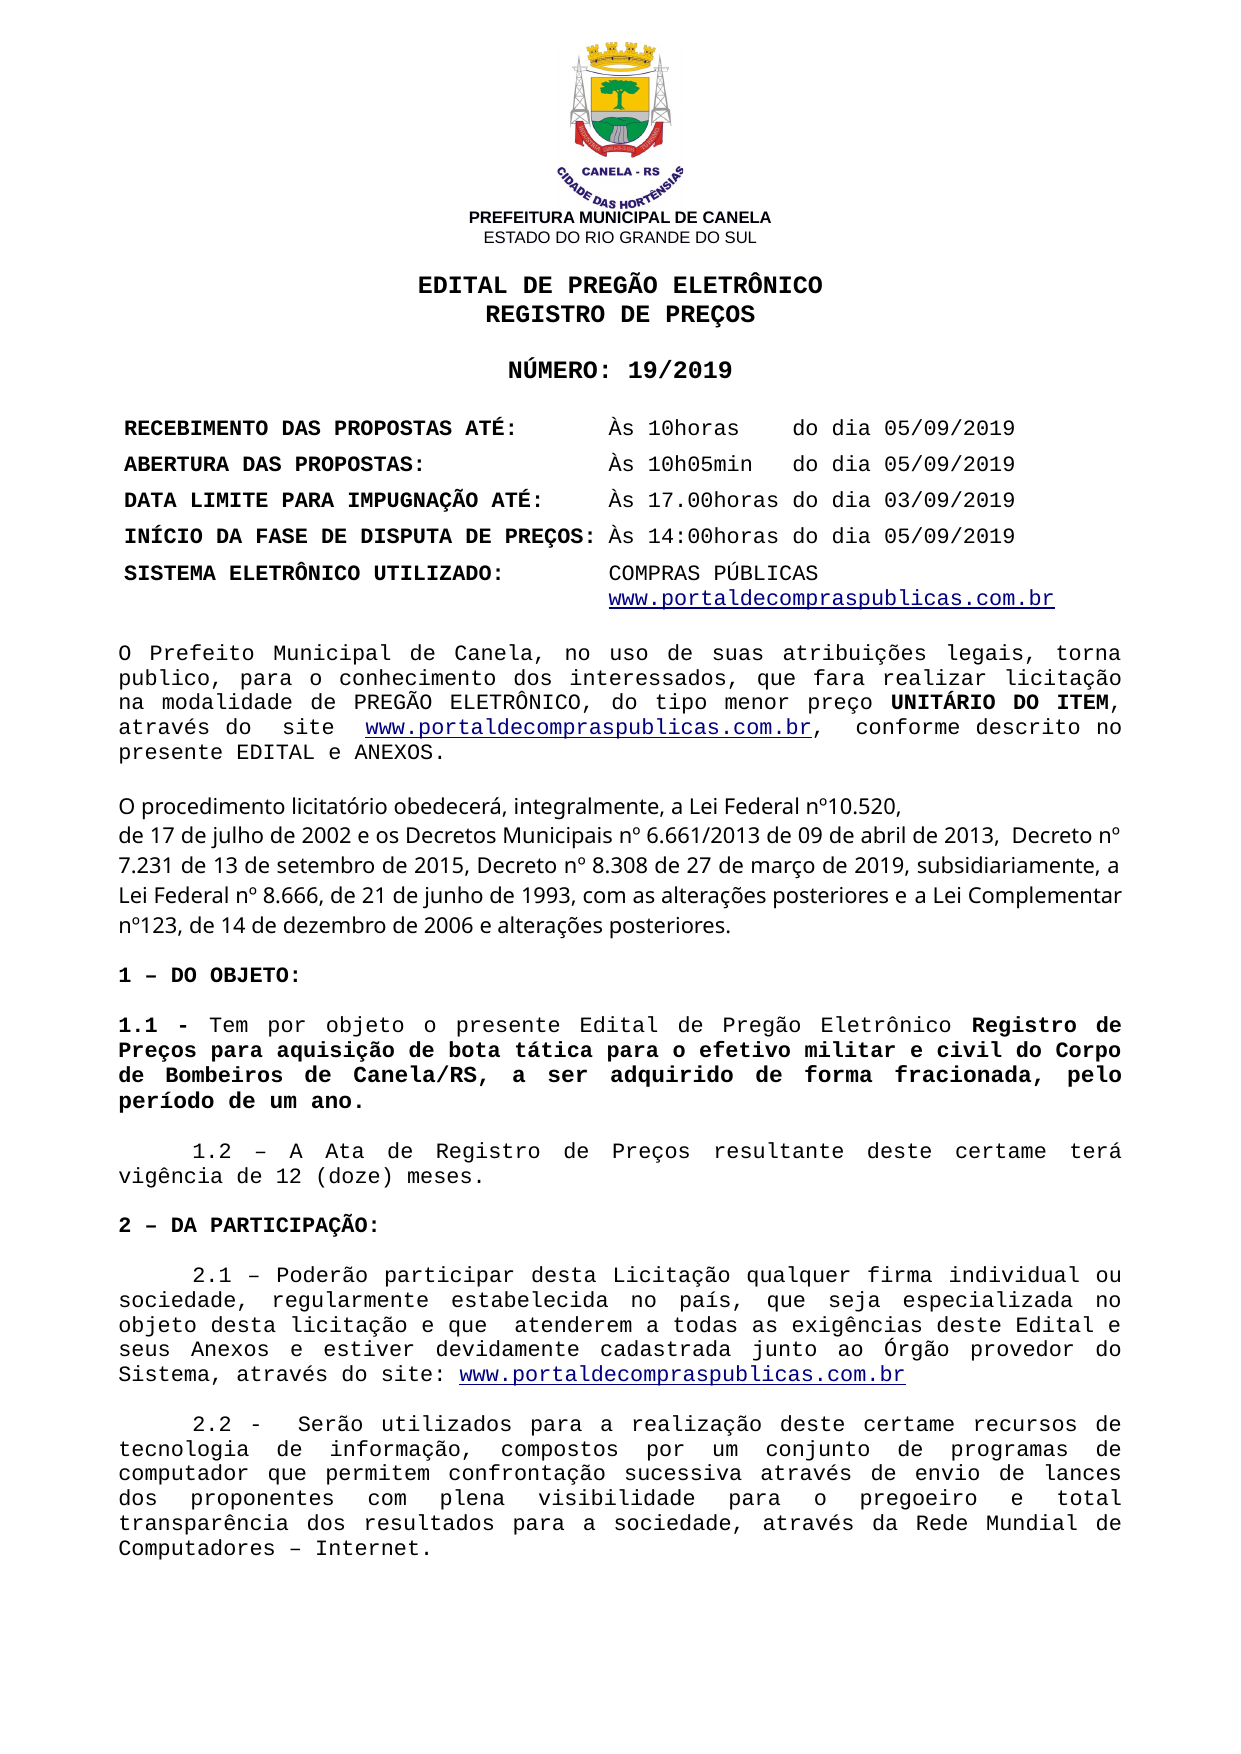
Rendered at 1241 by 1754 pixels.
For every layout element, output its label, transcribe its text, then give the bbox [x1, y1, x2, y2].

text 2 – DA PARTICIPAÇÃO: [118, 1215, 1122, 1239]
text NÚMERO: 19/2019 [118, 358, 1122, 386]
text EDITAL DE PREGÃO ELETRÔNICO [118, 273, 1122, 301]
text 1.1 - Tem por objeto o presente Edital de Pregão Eletrônico Registro de Preços para aquisição de bota tática para o efetivo militar e civil do Corpo de Bombeiros de Canela/RS, a ser adquirido de forma fracionada, pelo período de um ano. [118, 1014, 1122, 1116]
table_cell Às 17.00horas do dia 03/09/2019 [603, 484, 1063, 520]
picture [557, 42, 684, 209]
text 2.2 - Serão utilizados para a realização deste certame recursos de tecnologia de informação, compostos por um conjunto de programas de computador que permitem confrontação sucessiva através de envio de lances dos proponentes com plena visibilidade para o pregoeiro e total transparência dos resultados para a sociedade, através da Rede Mundial de Computadores – Internet. [118, 1413, 1122, 1562]
text ESTADO DO RIO GRANDE DO SUL [118, 227, 1122, 247]
table_cell DATA LIMITE PARA IMPUGNAÇÃO ATÉ: [118, 484, 602, 520]
table_cell SISTEMA ELETRÔNICO UTILIZADO: [118, 556, 602, 617]
text REGISTRO DE PREÇOS [118, 301, 1122, 330]
text 2.1 – Poderão participar desta Licitação qualquer firma individual ou sociedade, regularmente estabelecida no país, que seja especializada no objeto desta licitação e que atenderem a todas as exigências deste Edital e seus Anexos e estiver devidamente cadastrada junto ao Órgão provedor do Sistema, através do site: www.portaldecompraspublicas.com.br [118, 1264, 1122, 1388]
text 1 – DO OBJETO: [118, 964, 1122, 989]
text O procedimento licitatório obedecerá, integralmente, a Lei Federal nº10.520, [118, 791, 1122, 821]
text O Prefeito Municipal de Canela, no uso de suas atribuições legais, torna publico, para o conhecimento dos interessados, que fara realizar licitação na modalidade de PREGÃO ELETRÔNICO, do tipo menor preço UNITÁRIO DO ITEM, através do site www.portaldecompraspublicas.com.br, conforme descrito no presente EDITAL e ANEXOS. [118, 642, 1122, 766]
text 1.2 – A Ata de Registro de Preços resultante deste certame terá vigência de 12 (doze) meses. [118, 1140, 1122, 1190]
table_header RECEBIMENTO DAS PROPOSTAS ATÉ: [118, 411, 602, 447]
text de 17 de julho de 2002 e os Decretos Municipais nº 6.661/2013 de 09 de abril de 2013, Decreto nº 7.231 de 13 de setembro de 2015, Decreto nº 8.308 de 27 de março de 2019, subsidiariamente, a Lei Federal nº 8.666, de 21 de junho de 1993, com as alterações posteriores e a Lei Complementar nº123, de 14 de dezembro de 2006 e alterações posteriores. [118, 821, 1122, 940]
table_cell Às 10h05min do dia 05/09/2019 [603, 448, 1063, 484]
table_cell INÍCIO DA FASE DE DISPUTA DE PREÇOS: [118, 520, 602, 556]
table_cell COMPRAS PÚBLICAS www.portaldecompraspublicas.com.br [603, 556, 1063, 617]
table_cell Às 14:00horas do dia 05/09/2019 [603, 520, 1063, 556]
table_header Às 10horas do dia 05/09/2019 [603, 411, 1063, 447]
table_cell ABERTURA DAS PROPOSTAS: [118, 448, 602, 484]
text PREFEITURA MUNICIPAL DE CANELA [118, 41, 1122, 227]
